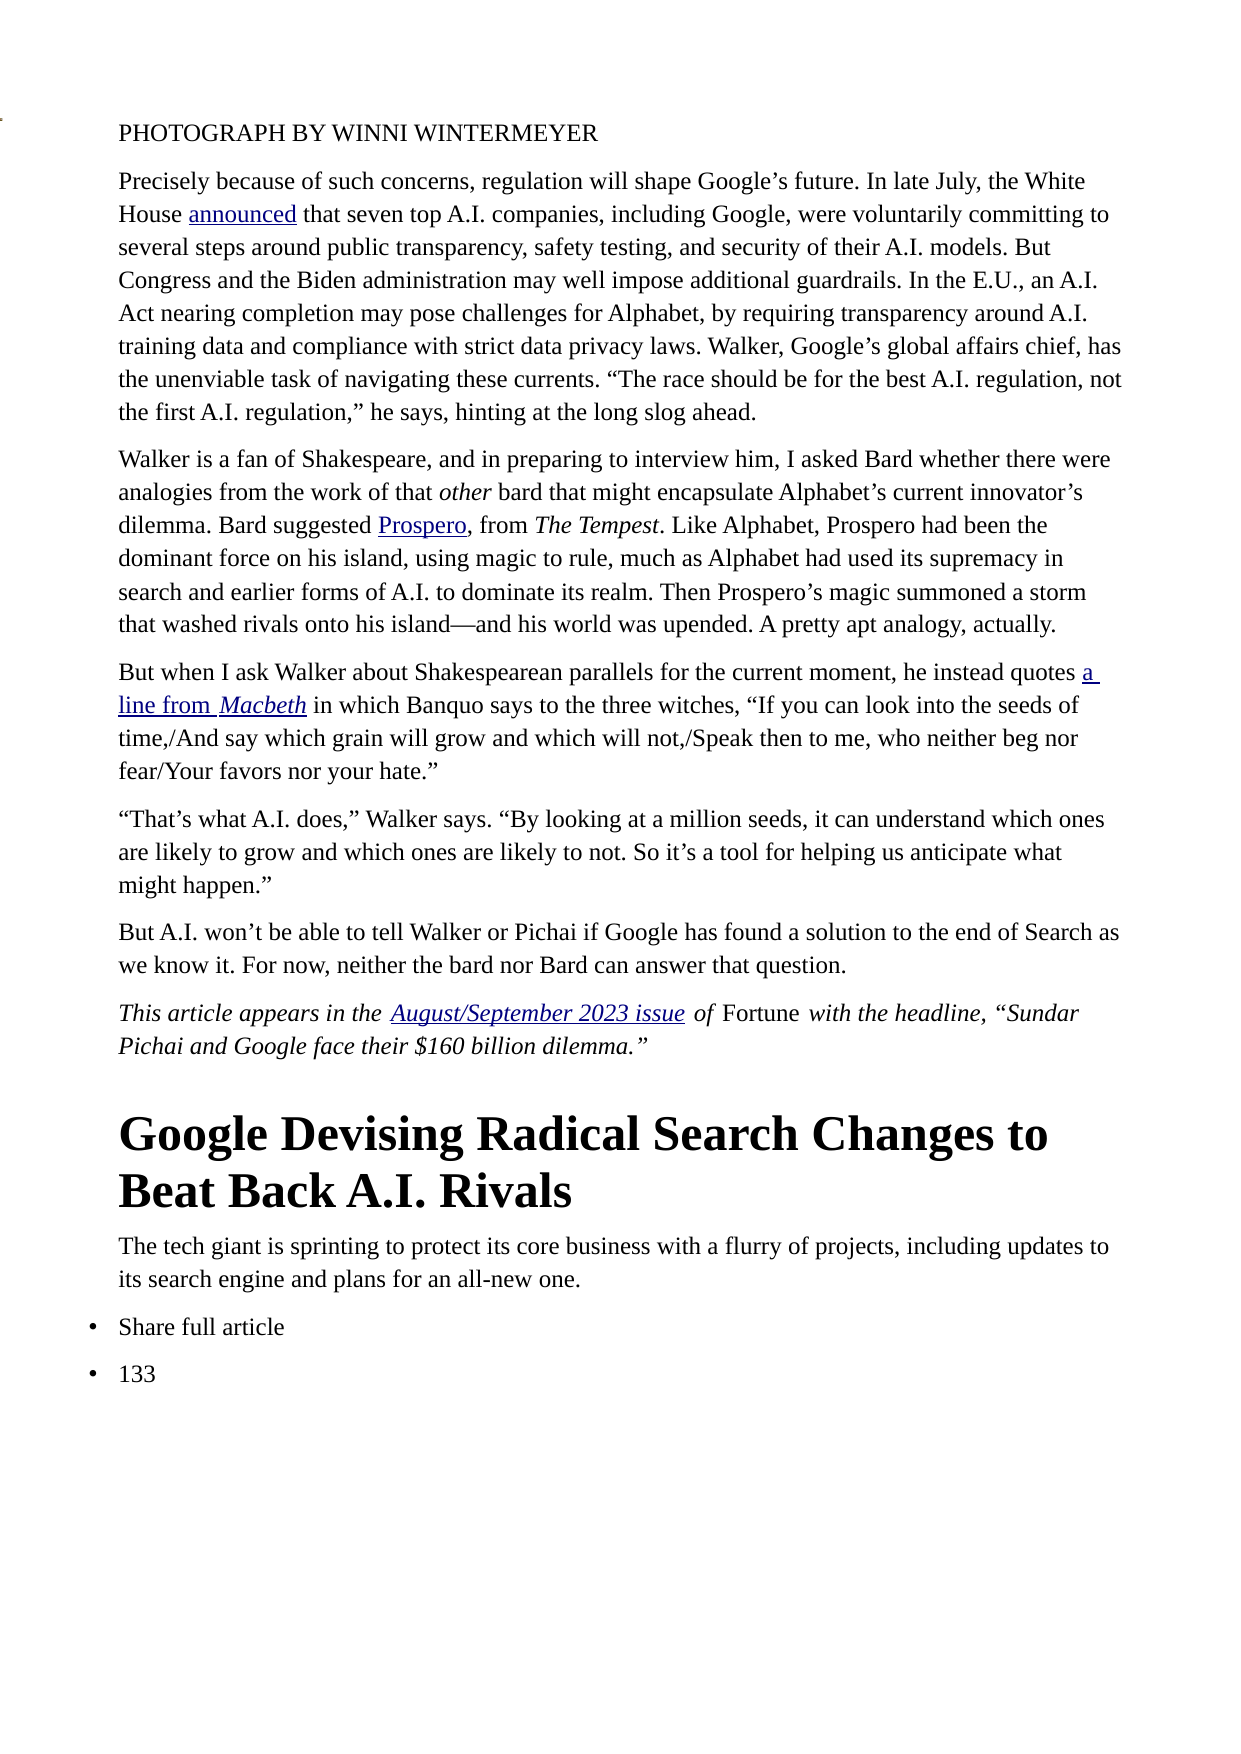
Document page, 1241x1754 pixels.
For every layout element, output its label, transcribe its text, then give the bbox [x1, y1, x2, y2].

text This article appears in the August/September 2023 issue of Fortune with the headline, “Sundar Pichai and Google face their $160 billion dilemma.” [118, 998, 1122, 1060]
text Walker is a fan of Shakespeare, and in preparing to interview him, I asked Bard whether there were analogies from the work of that other bard that might encapsulate Alphabet’s current innovator’s dilemma. Bard suggested Prospero, from The Tempest. Like Alphabet, Prospero had been the dominant force on his island, using magic to rule, much as Alphabet had used its supremacy in search and earlier forms of A.I. to dominate its realm. Then Prospero’s magic summoned a storm that washed rivals onto his island—and his world was upended. A pretty apt analogy, actually. [118, 444, 1122, 638]
text The tech giant is sprinting to protect its core business with a flurry of projects, including updates to its search engine and plans for an all-new one. [118, 1231, 1122, 1293]
text But when I ask Walker about Shakespearean parallels for the current moment, he instead quotes a line from Macbeth in which Banquo says to the three witches, “If you can look into the seeds of time,/And say which grain will grow and which will not,/Speak then to me, who neither beg nor fear/Your favors nor your hate.” [118, 657, 1122, 785]
list 133 [118, 1359, 1122, 1388]
text PHOTOGRAPH BY WINNI WINTERMEYER [118, 118, 1122, 147]
text Precisely because of such concerns, regulation will shape Google’s future. In late July, the White House announced that seven top A.I. companies, including Google, were voluntarily committing to several steps around public transparency, safety testing, and security of their A.I. models. But Congress and the Biden administration may well impose additional guardrails. In the E.U., an A.I. Act nearing completion may pose challenges for Alphabet, by requiring transparency around A.I. training data and compliance with strict data privacy laws. Walker, Google’s global affairs chief, has the unenviable task of navigating these currents. “The race should be for the best A.I. regulation, not the first A.I. regulation,” he says, hinting at the long slog ahead. [118, 166, 1122, 426]
list Share full article [118, 1312, 1122, 1341]
subtitle Google Devising Radical Search Changes to Beat Back A.I. Rivals [118, 1104, 1122, 1219]
text “That’s what A.I. does,” Walker says. “By looking at a million seeds, it can understand which ones are likely to grow and which ones are likely to not. So it’s a tool for helping us anticipate what might happen.” [118, 804, 1122, 899]
text But A.I. won’t be able to tell Walker or Pichai if Google has found a solution to the end of Search as we know it. For now, neither the bard nor Bard can answer that question. [118, 917, 1122, 979]
